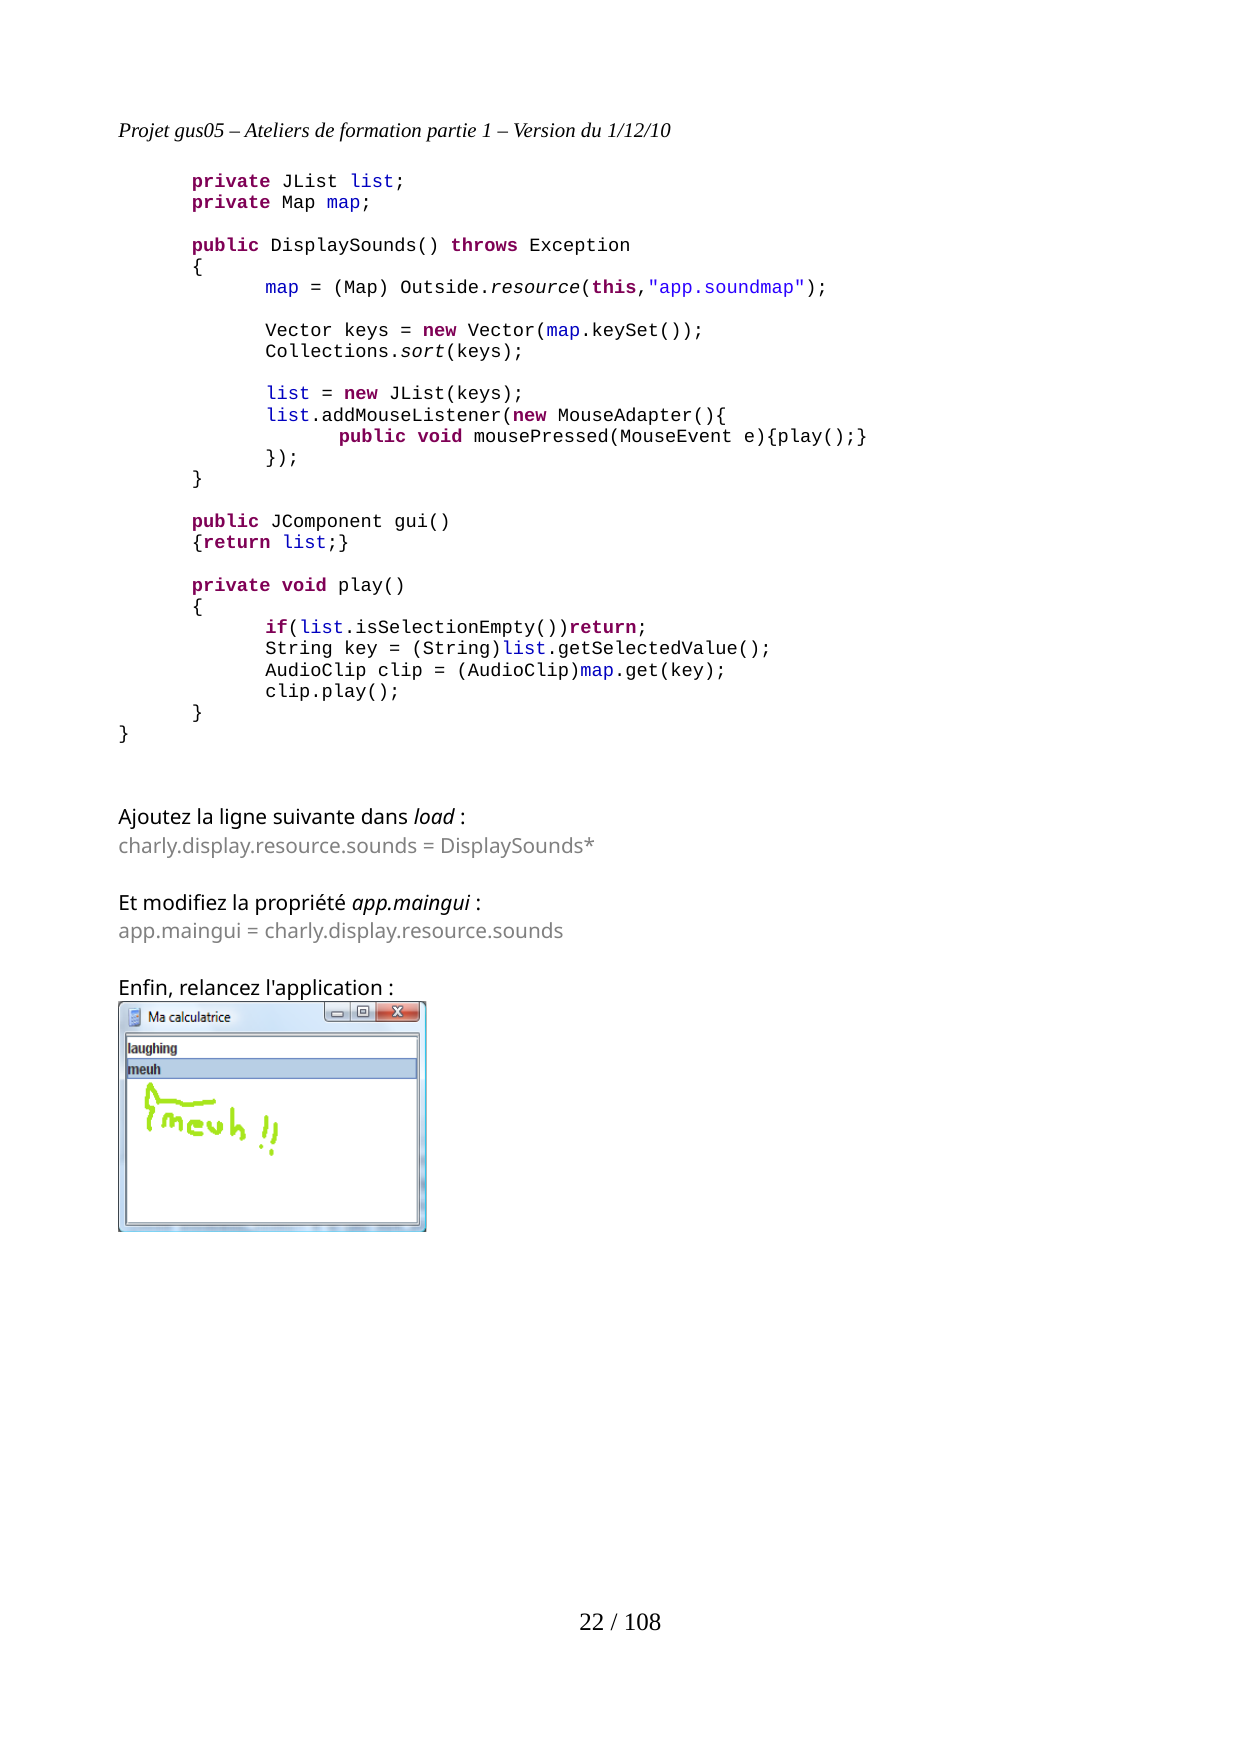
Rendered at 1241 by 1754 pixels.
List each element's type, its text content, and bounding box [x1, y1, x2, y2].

text AudioClip clip = (AudioClip)map.get(key); [118, 660, 1122, 682]
text } [118, 724, 1122, 745]
text {return list;} [118, 533, 1122, 554]
text Vector keys = new Vector(map.keySet()); [118, 320, 1122, 342]
text Et modifiez la propriété app.maingui : [118, 888, 1122, 916]
text map = (Map) Outside.resource(this,"app.soundmap"); [118, 278, 1122, 299]
text Enfin, relancez l'application : [118, 973, 1122, 1001]
text Ajoutez la ligne suivante dans load : [118, 802, 1122, 831]
text public void mousePressed(MouseEvent e){play();} [118, 427, 1122, 448]
text list = new JList(keys); [118, 384, 1122, 405]
text String key = (String)list.getSelectedValue(); [118, 639, 1122, 660]
text charly.display.resource.sounds = DisplaySounds* [118, 831, 1122, 859]
text } [118, 469, 1122, 490]
text private JList list; [118, 172, 1122, 193]
text private void play() [118, 575, 1122, 597]
text public DisplaySounds() throws Exception [118, 235, 1122, 257]
text Collections.sort(keys); [118, 342, 1122, 363]
text } [118, 703, 1122, 724]
text private Map map; [118, 193, 1122, 214]
text if(list.isSelectionEmpty())return; [118, 618, 1122, 639]
text }); [118, 448, 1122, 469]
text public JComponent gui() [118, 512, 1122, 533]
text list.addMouseListener(new MouseAdapter(){ [118, 405, 1122, 427]
text { [118, 597, 1122, 618]
text clip.play(); [118, 682, 1122, 703]
text app.maingui = charly.display.resource.sounds [118, 916, 1122, 944]
text { [118, 257, 1122, 278]
